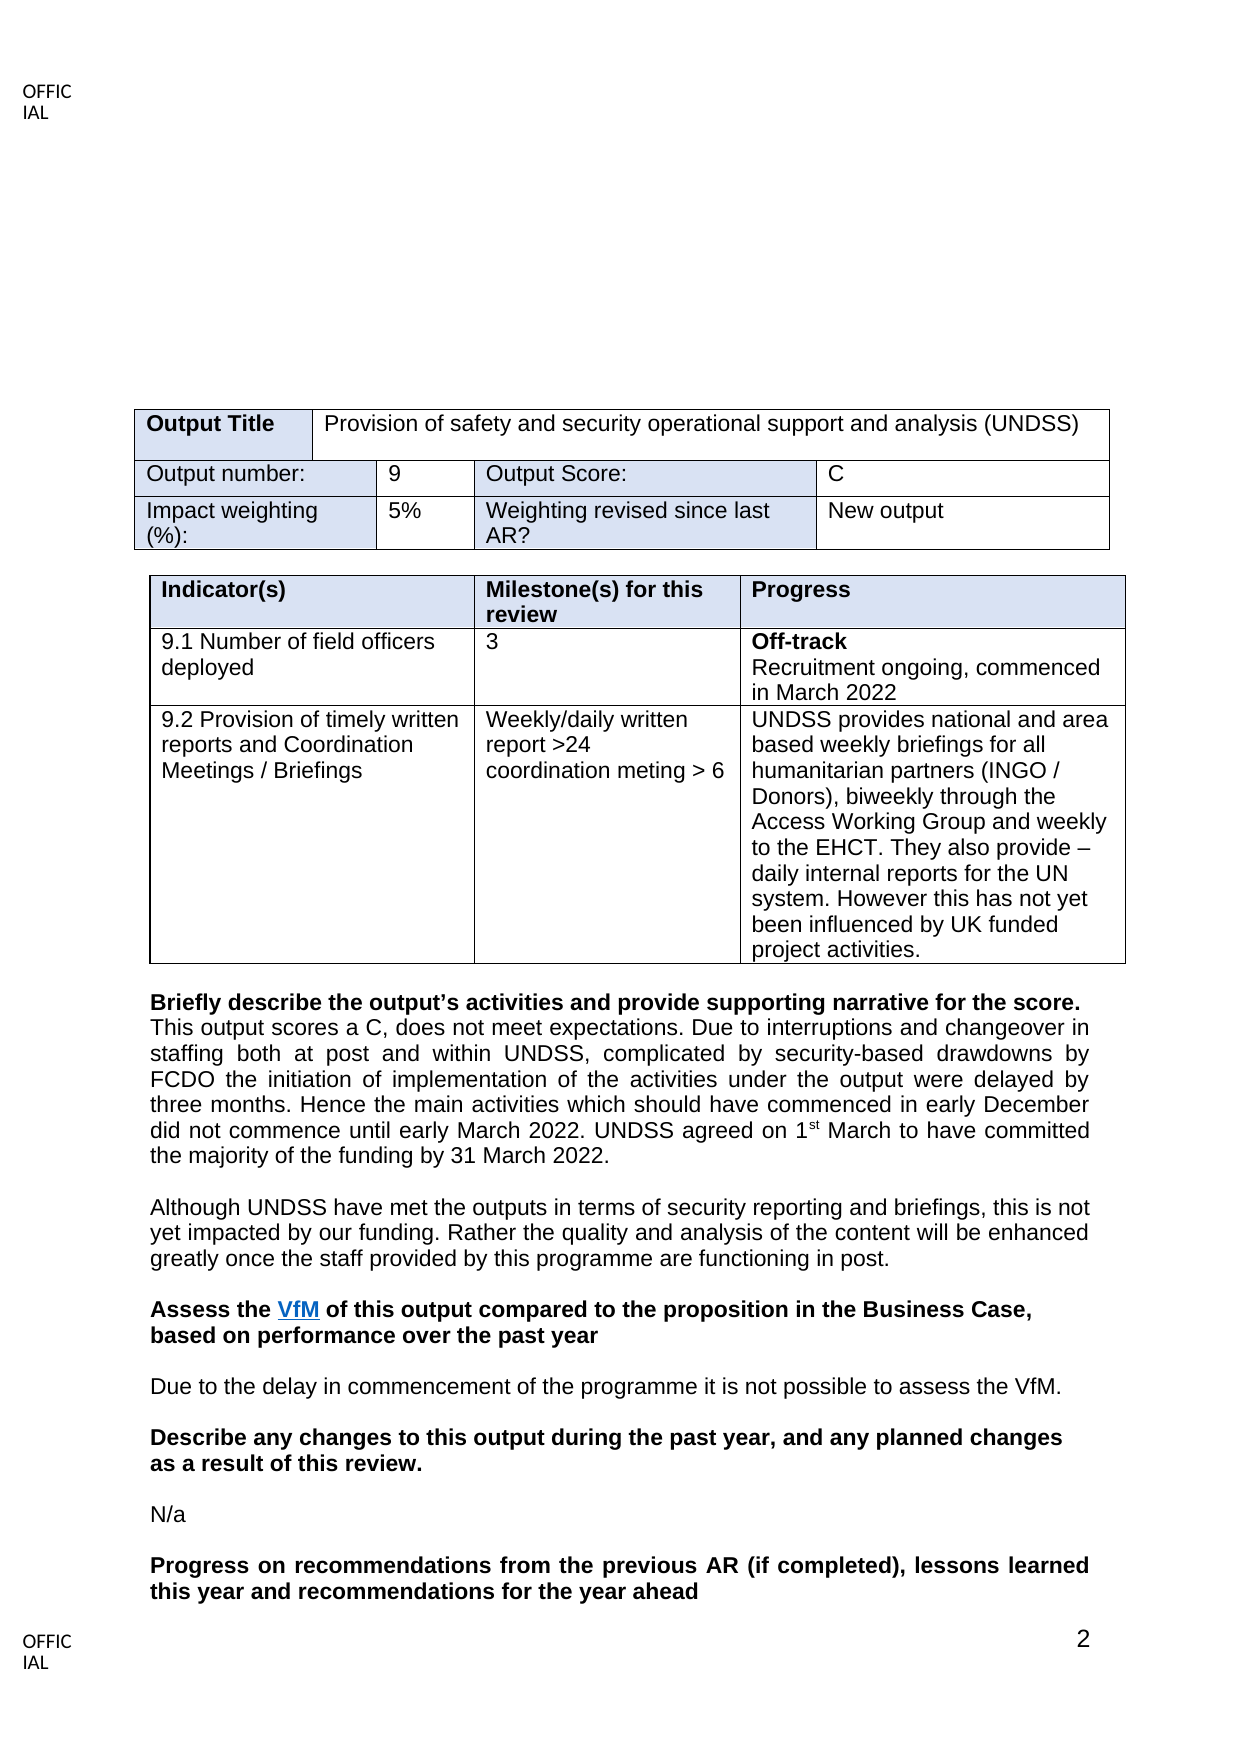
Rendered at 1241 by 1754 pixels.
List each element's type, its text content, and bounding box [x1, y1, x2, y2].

text Progress on recommendations from the previous AR (if completed), lessons learned this year and recommendations for the year ahead [150, 1553, 1090, 1604]
text Describe any changes to this output during the past year, and any planned changes as a result of this review. [150, 1425, 1090, 1476]
table_header Provision of safety and security operational support and analysis (UNDSS) [313, 410, 1109, 460]
text N/a [150, 1502, 1090, 1527]
text Assess the VfM of this output compared to the proposition in the Business Case, based on performance over the past year [150, 1297, 1090, 1348]
table_cell C [817, 461, 1109, 496]
table_cell 3 [475, 629, 740, 705]
table_cell 5% [377, 497, 474, 548]
table_cell Off-track Recruitment ongoing, commenced in March 2022 [741, 629, 1125, 705]
table_cell 9.2 Provision of timely written reports and Coordination Meetings / Briefings [151, 706, 474, 963]
text This output scores a C, does not meet expectations. Due to interruptions and changeover in staffing both at post and within UNDSS, complicated by security-based drawdowns by FCDO the initiation of implementation of the activities under the output were delayed by three months. Hence the main activities which should have commenced in early December did not commence until early March 2022. UNDSS agreed on 1st March to have committed the majority of the funding by 31 March 2022. [150, 1015, 1090, 1169]
table_cell Weighting revised since last AR? [475, 497, 816, 548]
table_cell 9.1 Number of field officers deployed [151, 629, 474, 705]
table_cell Weekly/daily written report >24 coordination meting > 6 [475, 706, 740, 963]
table_cell Output Score: [475, 461, 816, 496]
table_cell UNDSS provides national and area based weekly briefings for all humanitarian partners (INGO / Donors), biweekly through the Access Working Group and weekly to the EHCT. They also provide – daily internal reports for the UN system. However this has not yet been influenced by UK funded project activities. [741, 706, 1125, 963]
table_cell Output number: [135, 461, 376, 496]
table_cell Impact weighting (%): [135, 497, 376, 548]
table_header Output Title [135, 410, 312, 460]
text Although UNDSS have met the outputs in terms of security reporting and briefings, this is not yet impacted by our funding. Rather the quality and analysis of the content will be enhanced greatly once the staff provided by this programme are functioning in post. [150, 1194, 1090, 1271]
table_cell New output [817, 497, 1109, 548]
table_header Indicator(s) [151, 576, 474, 627]
table_header Progress [741, 576, 1125, 627]
table_header Milestone(s) for this review [475, 576, 740, 627]
table_cell 9 [377, 461, 474, 496]
text Briefly describe the output’s activities and provide supporting narrative for the score. [150, 989, 1090, 1015]
text Due to the delay in commencement of the programme it is not possible to assess the VfM. [150, 1374, 1090, 1399]
